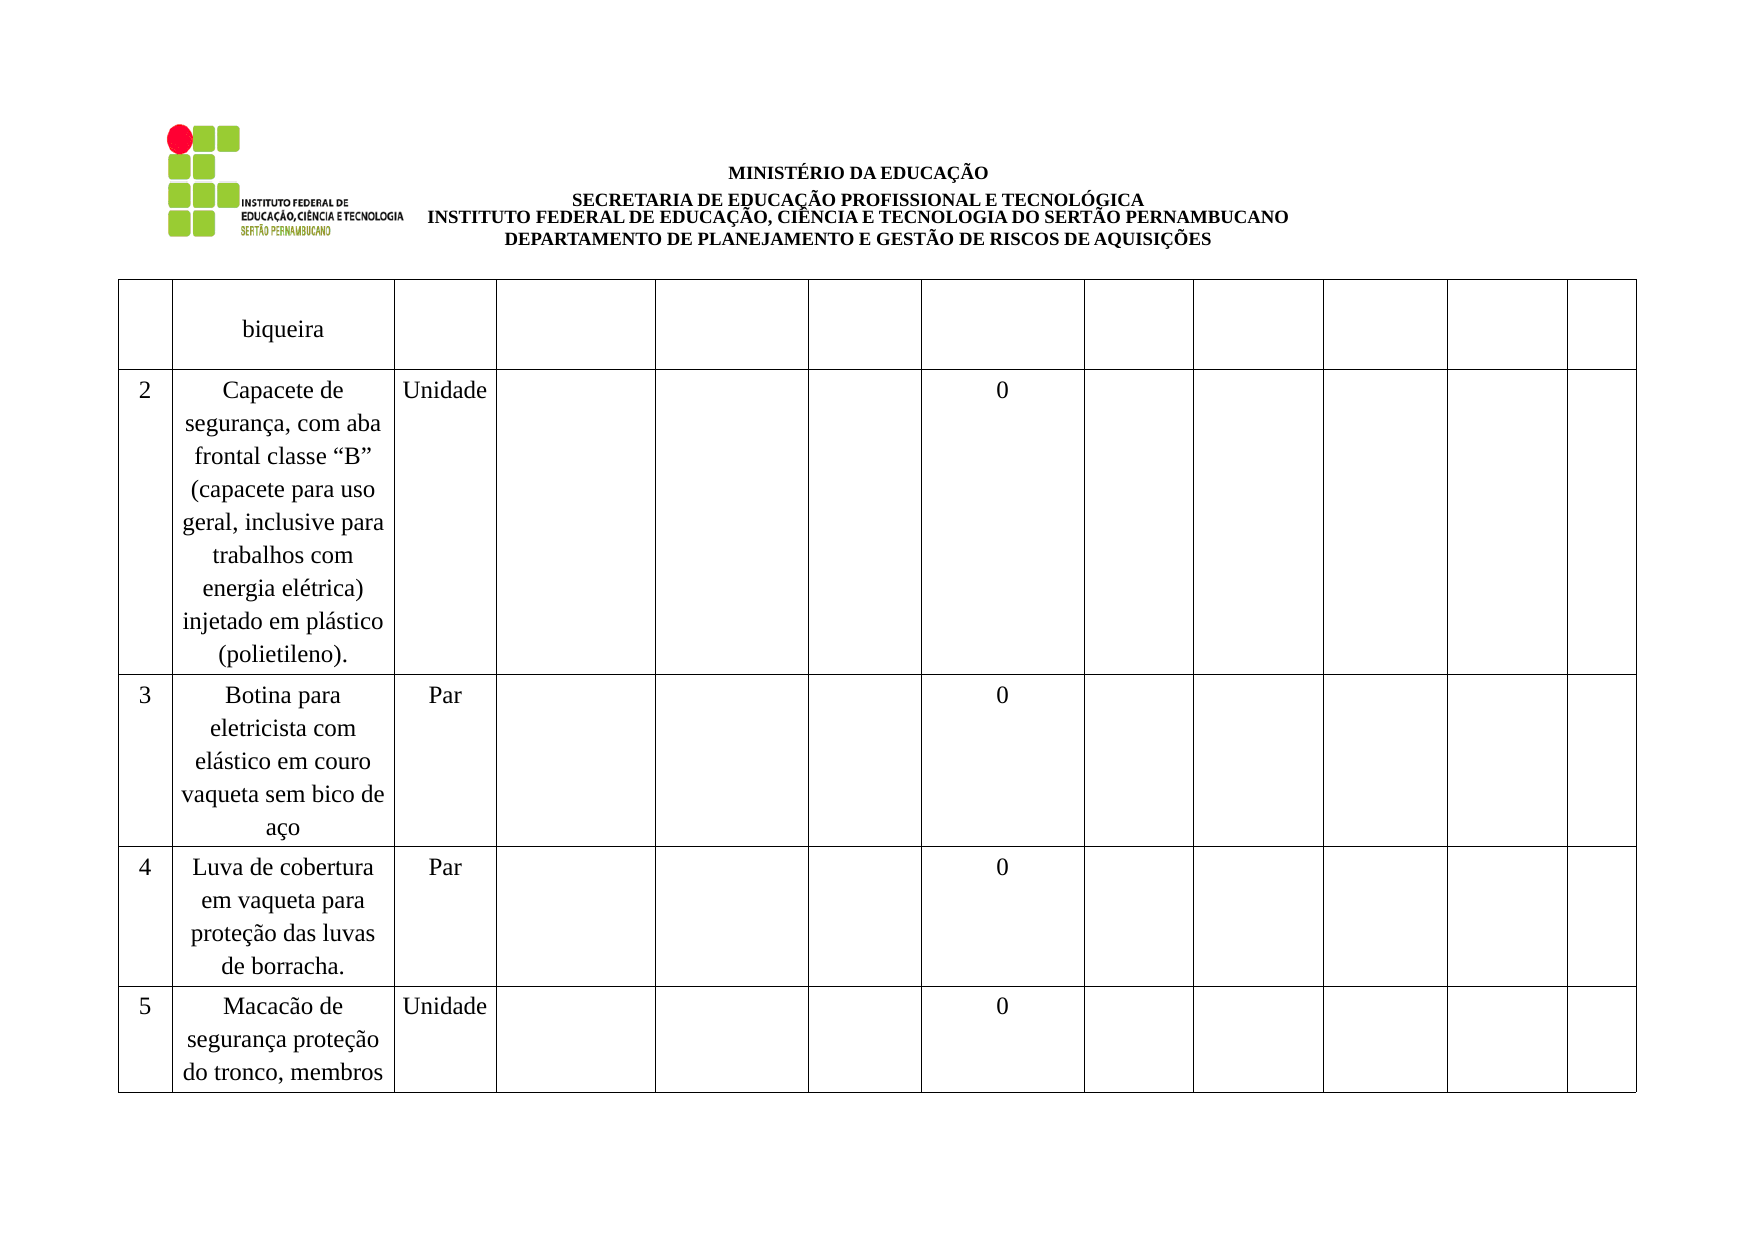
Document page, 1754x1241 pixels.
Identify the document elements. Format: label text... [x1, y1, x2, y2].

table_cell [497, 847, 655, 986]
table_cell [1448, 280, 1567, 369]
table_cell Capacete de segurança, com aba frontal classe “B” (capacete para uso geral, inclusive para trabalhos com energia elétrica) injetado em plástico (polietileno). [173, 370, 394, 674]
table_cell [1194, 370, 1323, 674]
table_cell Luva de cobertura em vaqueta para proteção das luvas de borracha. [173, 847, 394, 986]
table_cell 3 [119, 675, 172, 846]
table_cell [497, 987, 655, 1092]
table_cell Macacão de segurança proteção do tronco, membros [173, 987, 394, 1092]
table_cell [1085, 987, 1193, 1092]
table_cell [1448, 987, 1567, 1092]
table_cell [1568, 987, 1636, 1092]
table_cell [809, 280, 921, 369]
table_cell [1324, 370, 1447, 674]
table_cell [656, 280, 808, 369]
table_cell [809, 987, 921, 1092]
table_cell [497, 370, 655, 674]
table_cell 0 [922, 847, 1084, 986]
table_cell [1324, 847, 1447, 986]
table_cell Par [395, 675, 496, 846]
table_cell [1085, 280, 1193, 369]
table_cell [656, 675, 808, 846]
table_cell [1568, 675, 1636, 846]
table_cell [1194, 847, 1323, 986]
table_cell [1568, 370, 1636, 674]
table_cell [1085, 847, 1193, 986]
table_cell [1568, 847, 1636, 986]
table_cell 0 [922, 675, 1084, 846]
table_cell [809, 675, 921, 846]
table_cell [656, 370, 808, 674]
table_cell [1194, 987, 1323, 1092]
table_cell [1194, 280, 1323, 369]
table_cell [1568, 280, 1636, 369]
table_cell [1085, 675, 1193, 846]
table_cell [922, 280, 1084, 369]
table_cell [497, 675, 655, 846]
table_cell [656, 847, 808, 986]
picture [157, 122, 411, 243]
table_cell [809, 370, 921, 674]
table_cell [1324, 280, 1447, 369]
table_cell 2 [119, 370, 172, 674]
table_cell Unidade [395, 370, 496, 674]
table_cell 0 [922, 987, 1084, 1092]
table_cell [1085, 370, 1193, 674]
table_cell [1324, 675, 1447, 846]
table_cell [1448, 847, 1567, 986]
table_cell Par [395, 847, 496, 986]
table_cell [119, 280, 172, 369]
table_cell [1448, 370, 1567, 674]
table_cell [1194, 675, 1323, 846]
table_cell [809, 847, 921, 986]
table_cell Botina para eletricista com elástico em couro vaqueta sem bico de aço [173, 675, 394, 846]
table_cell [656, 987, 808, 1092]
table_cell [1324, 987, 1447, 1092]
table_cell biqueira [173, 280, 394, 369]
table_cell 4 [119, 847, 172, 986]
table_cell [497, 280, 655, 369]
table_cell 0 [922, 370, 1084, 674]
table_cell Unidade [395, 987, 496, 1092]
table_cell 5 [119, 987, 172, 1092]
table_cell [395, 280, 496, 369]
table_cell [1448, 675, 1567, 846]
